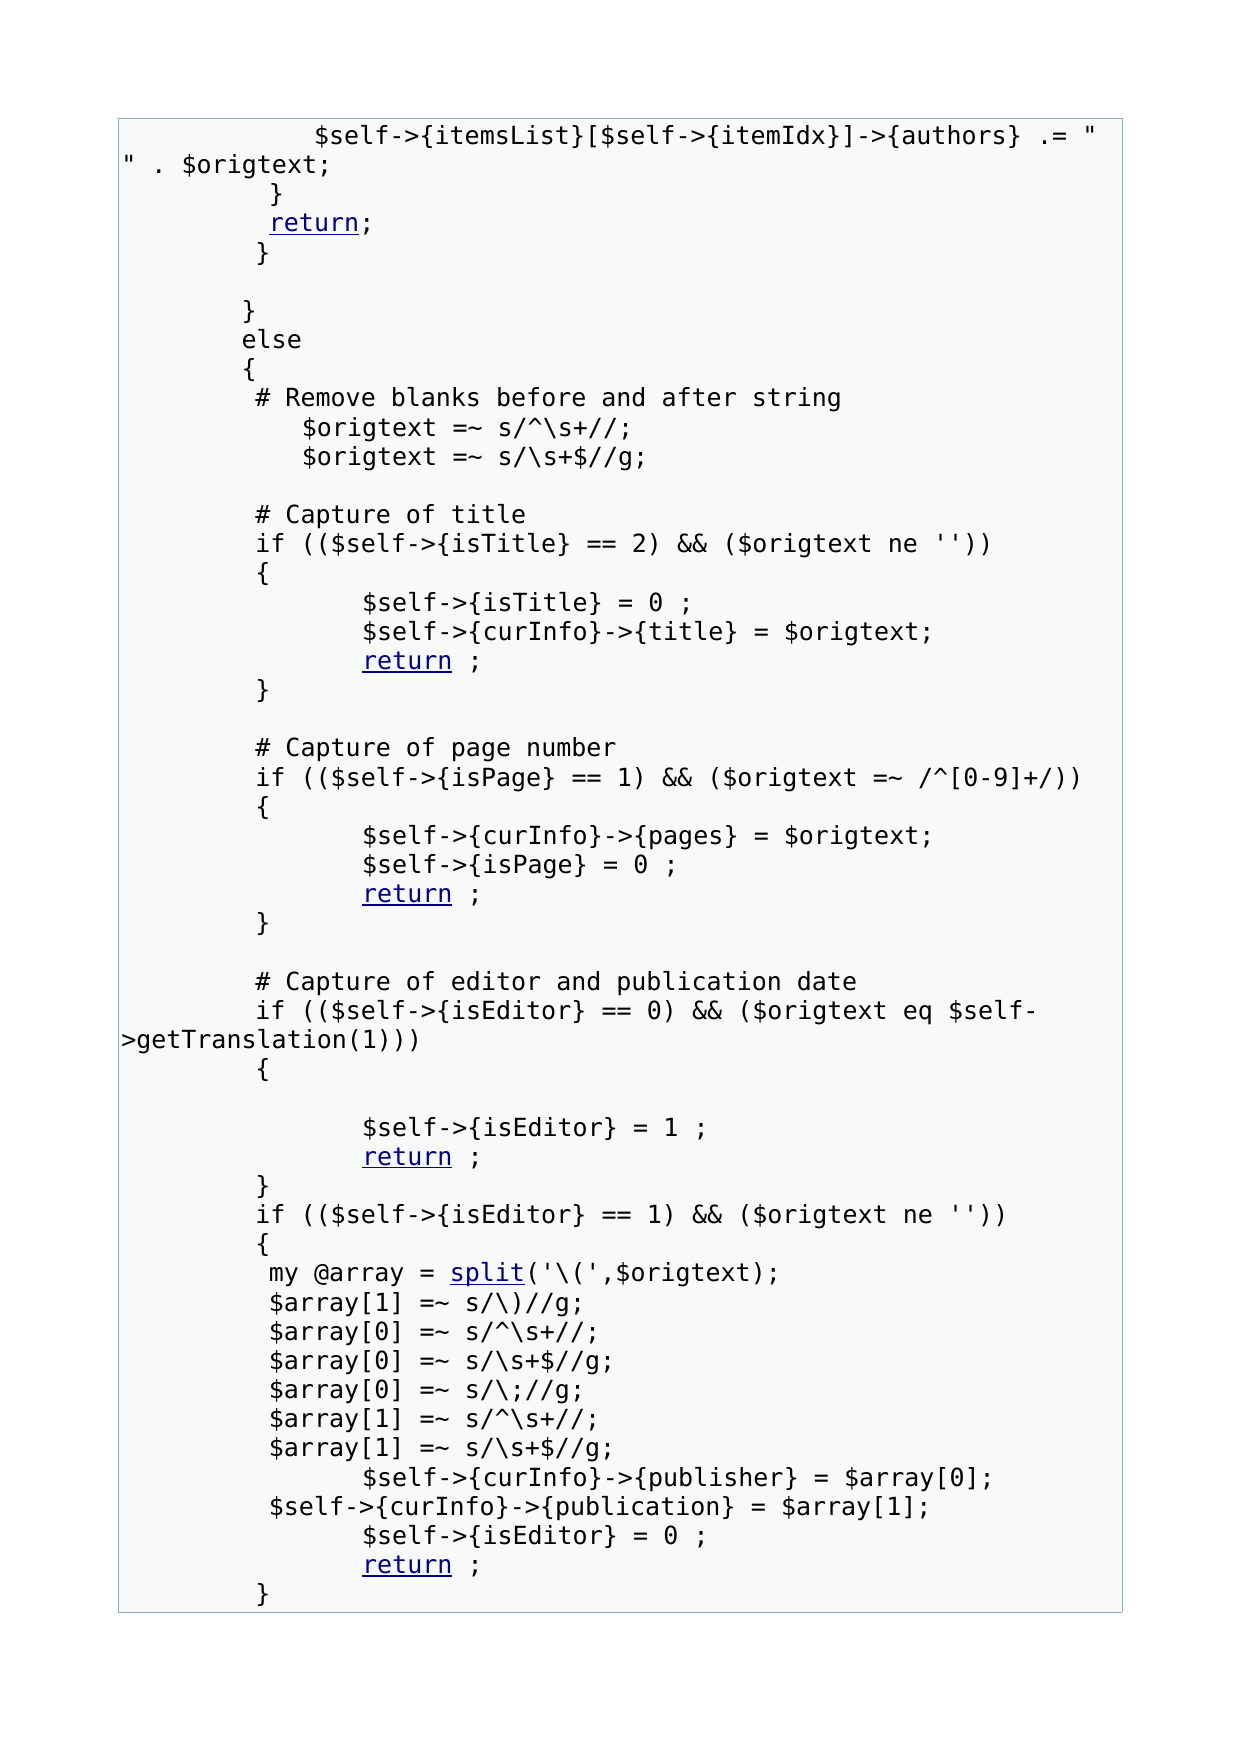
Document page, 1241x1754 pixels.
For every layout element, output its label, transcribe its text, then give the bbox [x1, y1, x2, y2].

table_header $self->{itemsList}[$self->{itemIdx}]->{authors} .= " " . $origtext; } return; } } else { # Remove blanks before and after string $origtext =~ s/^\s+//; $origtext =~ s/\s+$//g; # Capture of title if (($self->{isTitle} == 2) && ($origtext ne '')) { $self->{isTitle} = 0 ; $self->{curInfo}->{title} = $origtext; return ; } # Capture of page number if (($self->{isPage} == 1) && ($origtext =~ /^[0-9]+/)) { $self->{curInfo}->{pages} = $origtext; $self->{isPage} = 0 ; return ; } # Capture of editor and publication date if (($self->{isEditor} == 0) && ($origtext eq $self->getTranslation(1))) { $self->{isEditor} = 1 ; return ; } if (($self->{isEditor} == 1) && ($origtext ne '')) { my @array = split('\(',$origtext); $array[1] =~ s/\)//g; $array[0] =~ s/^\s+//; $array[0] =~ s/\s+$//g; $array[0] =~ s/\;//g; $array[1] =~ s/^\s+//; $array[1] =~ s/\s+$//g; $self->{curInfo}->{publisher} = $array[0]; $self->{curInfo}->{publication} = $array[1]; $self->{isEditor} = 0 ; return ; } [119, 119, 1122, 1612]
